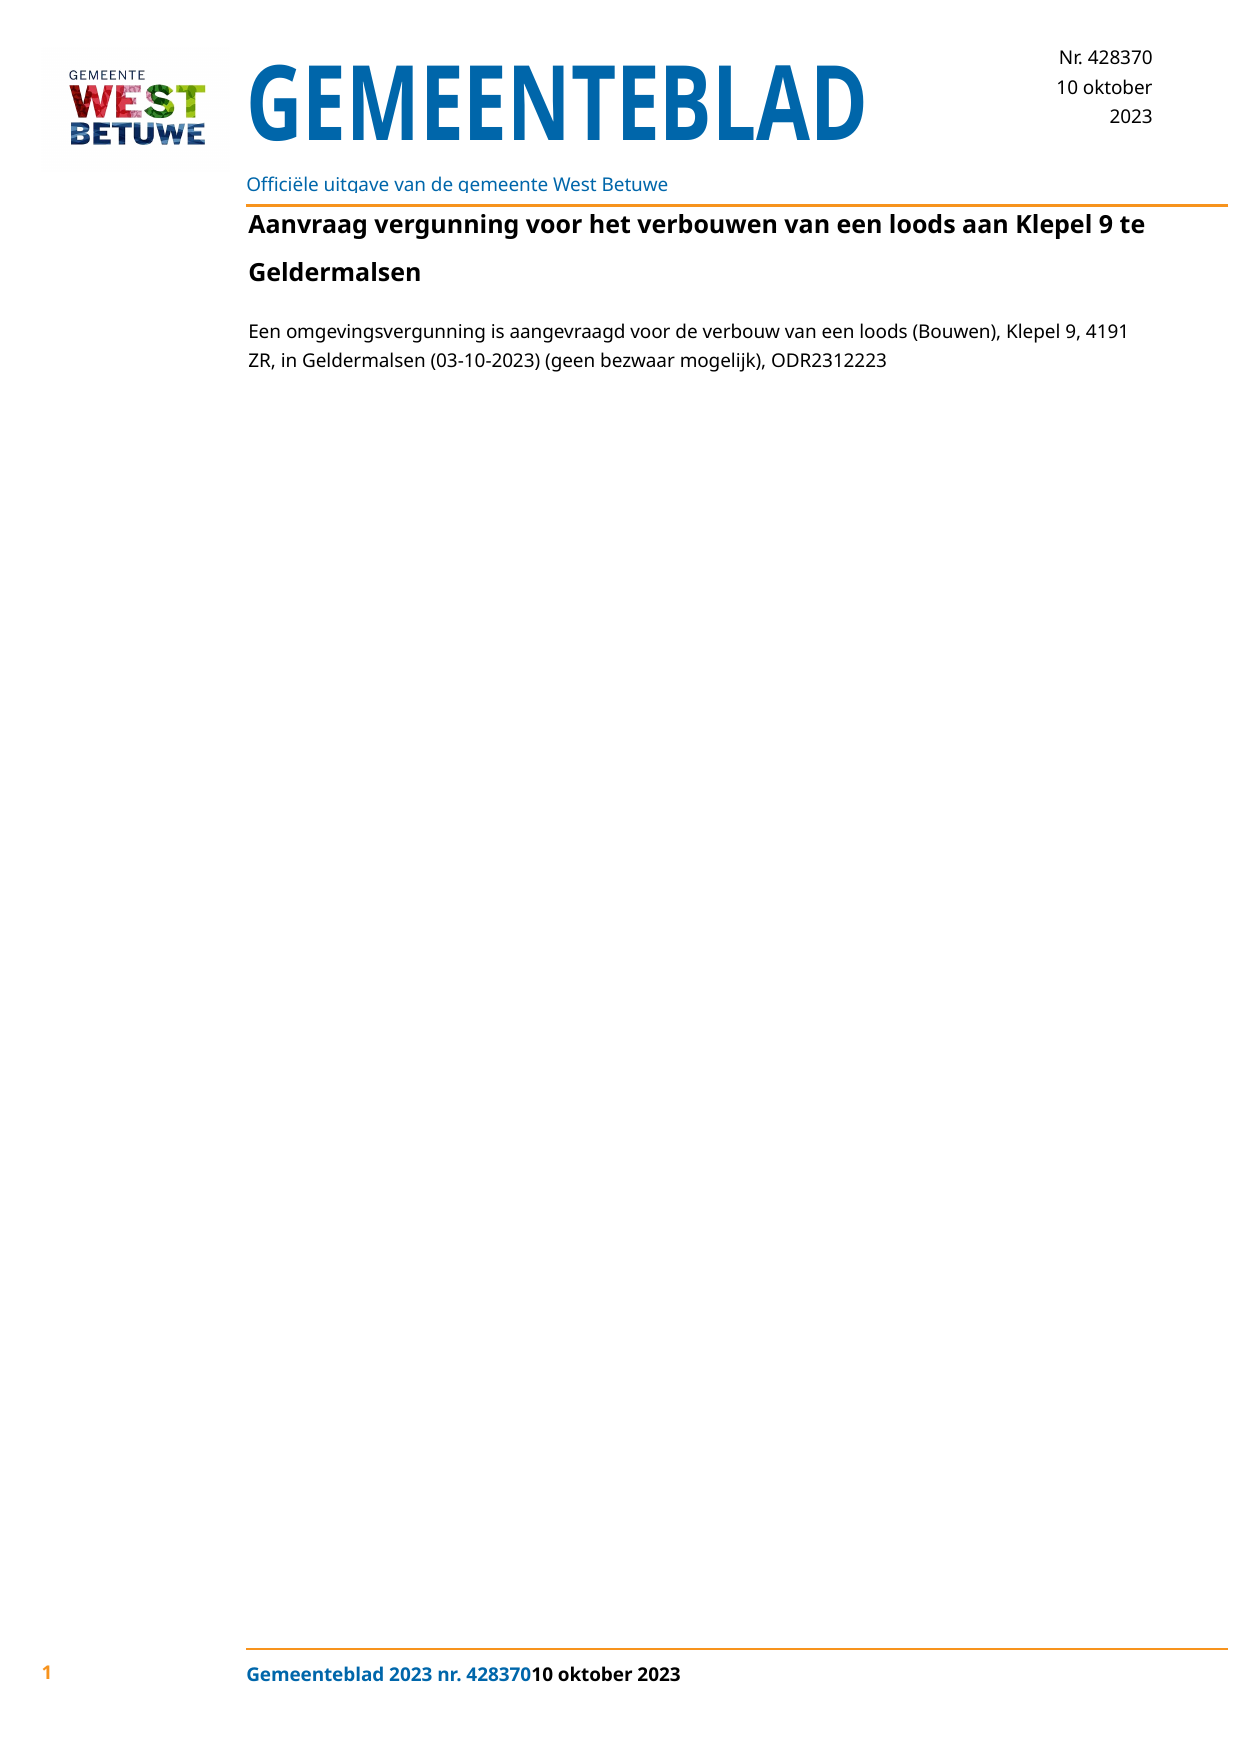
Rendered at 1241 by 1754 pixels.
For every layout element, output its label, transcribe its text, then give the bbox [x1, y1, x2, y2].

text Aanvraag vergunning voor het verbouwen van een loods aan Klepel 9 te Geldermalsen [248, 207, 1152, 288]
text Een omgevingsvergunning is aangevraagd voor de verbouw van een loods (Bouwen), Klepel 9, 4191 ZR, in Geldermalsen (03-10-2023) (geen bezwaar mogelijk), ODR2312223 [248, 318, 1152, 373]
picture [41, 47, 231, 172]
